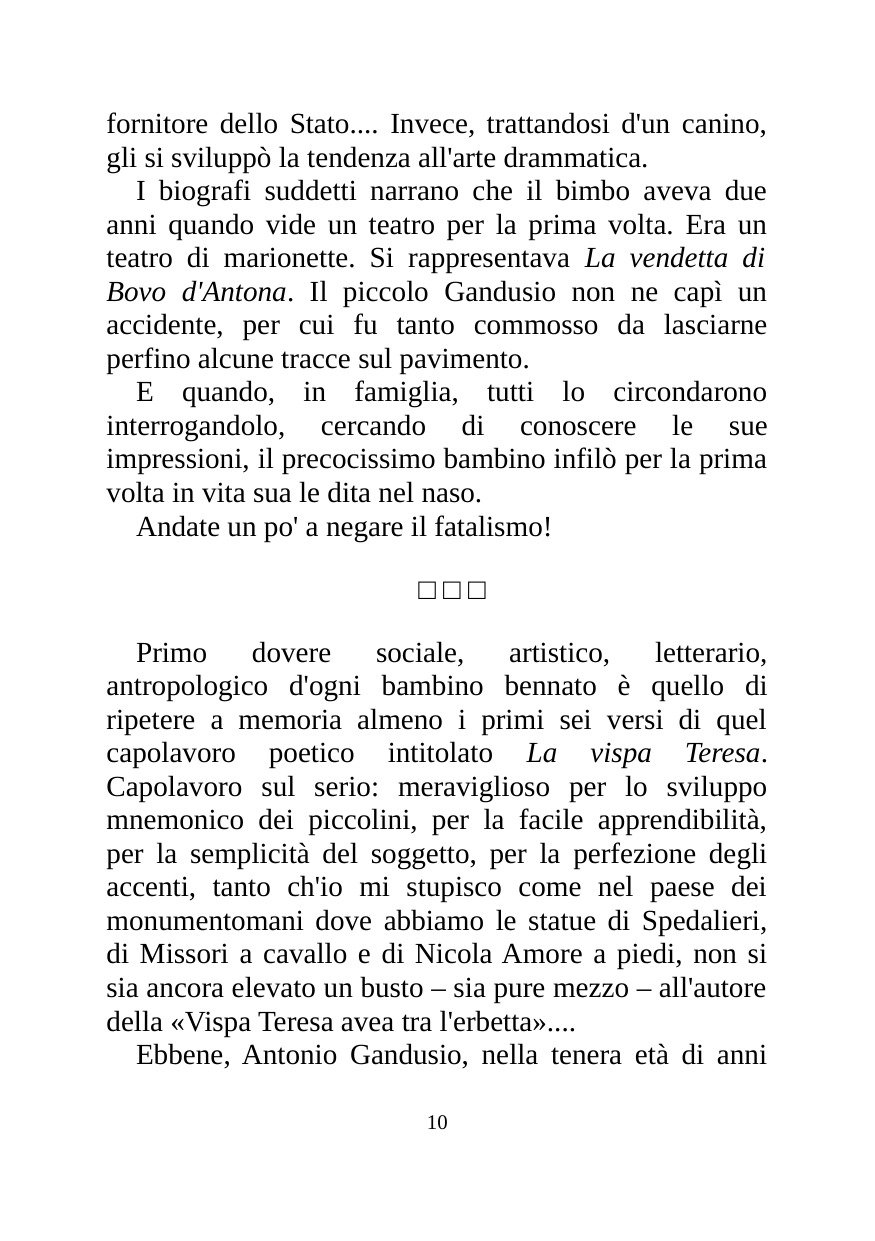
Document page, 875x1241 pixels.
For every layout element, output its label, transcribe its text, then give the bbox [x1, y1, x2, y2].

text □ □ □ [106, 572, 768, 605]
text Andate un po' a negare il fatalismo! [106, 509, 768, 542]
text fornitore dello Stato.... Invece, trattandosi d'un canino, gli si sviluppò la tendenza all'arte drammatica. [106, 106, 768, 173]
text Ebbene, Antonio Gandusio, nella tenera età di anni [106, 1037, 768, 1071]
text E quando, in famiglia, tutti lo circondarono interrogandolo, cercando di conoscere le sue impressioni, il precocissimo bambino infilò per la prima volta in vita sua le dita nel naso. [106, 374, 768, 509]
text I biografi suddetti narrano che il bimbo aveva due anni quando vide un teatro per la prima volta. Era un teatro di marionette. Si rappresentava La vendetta di Bovo d'Antona. Il piccolo Gandusio non ne capì un accidente, per cui fu tanto commosso da lasciarne perfino alcune tracce sul pavimento. [106, 173, 768, 374]
text Primo dovere sociale, artistico, letterario, antropologico d'ogni bambino bennato è quello di ripetere a memoria almeno i primi sei versi di quel capolavoro poetico intitolato La vispa Teresa. Capolavoro sul serio: meraviglioso per lo sviluppo mnemonico dei piccolini, per la facile apprendibilità, per la semplicità del soggetto, per la perfezione degli accenti, tanto ch'io mi stupisco come nel paese dei monumentomani dove abbiamo le statue di Spedalieri, di Missori a cavallo e di Nicola Amore a piedi, non si sia ancora elevato un busto – sia pure mezzo – all'autore della «Vispa Teresa avea tra l'erbetta».... [106, 635, 768, 1037]
